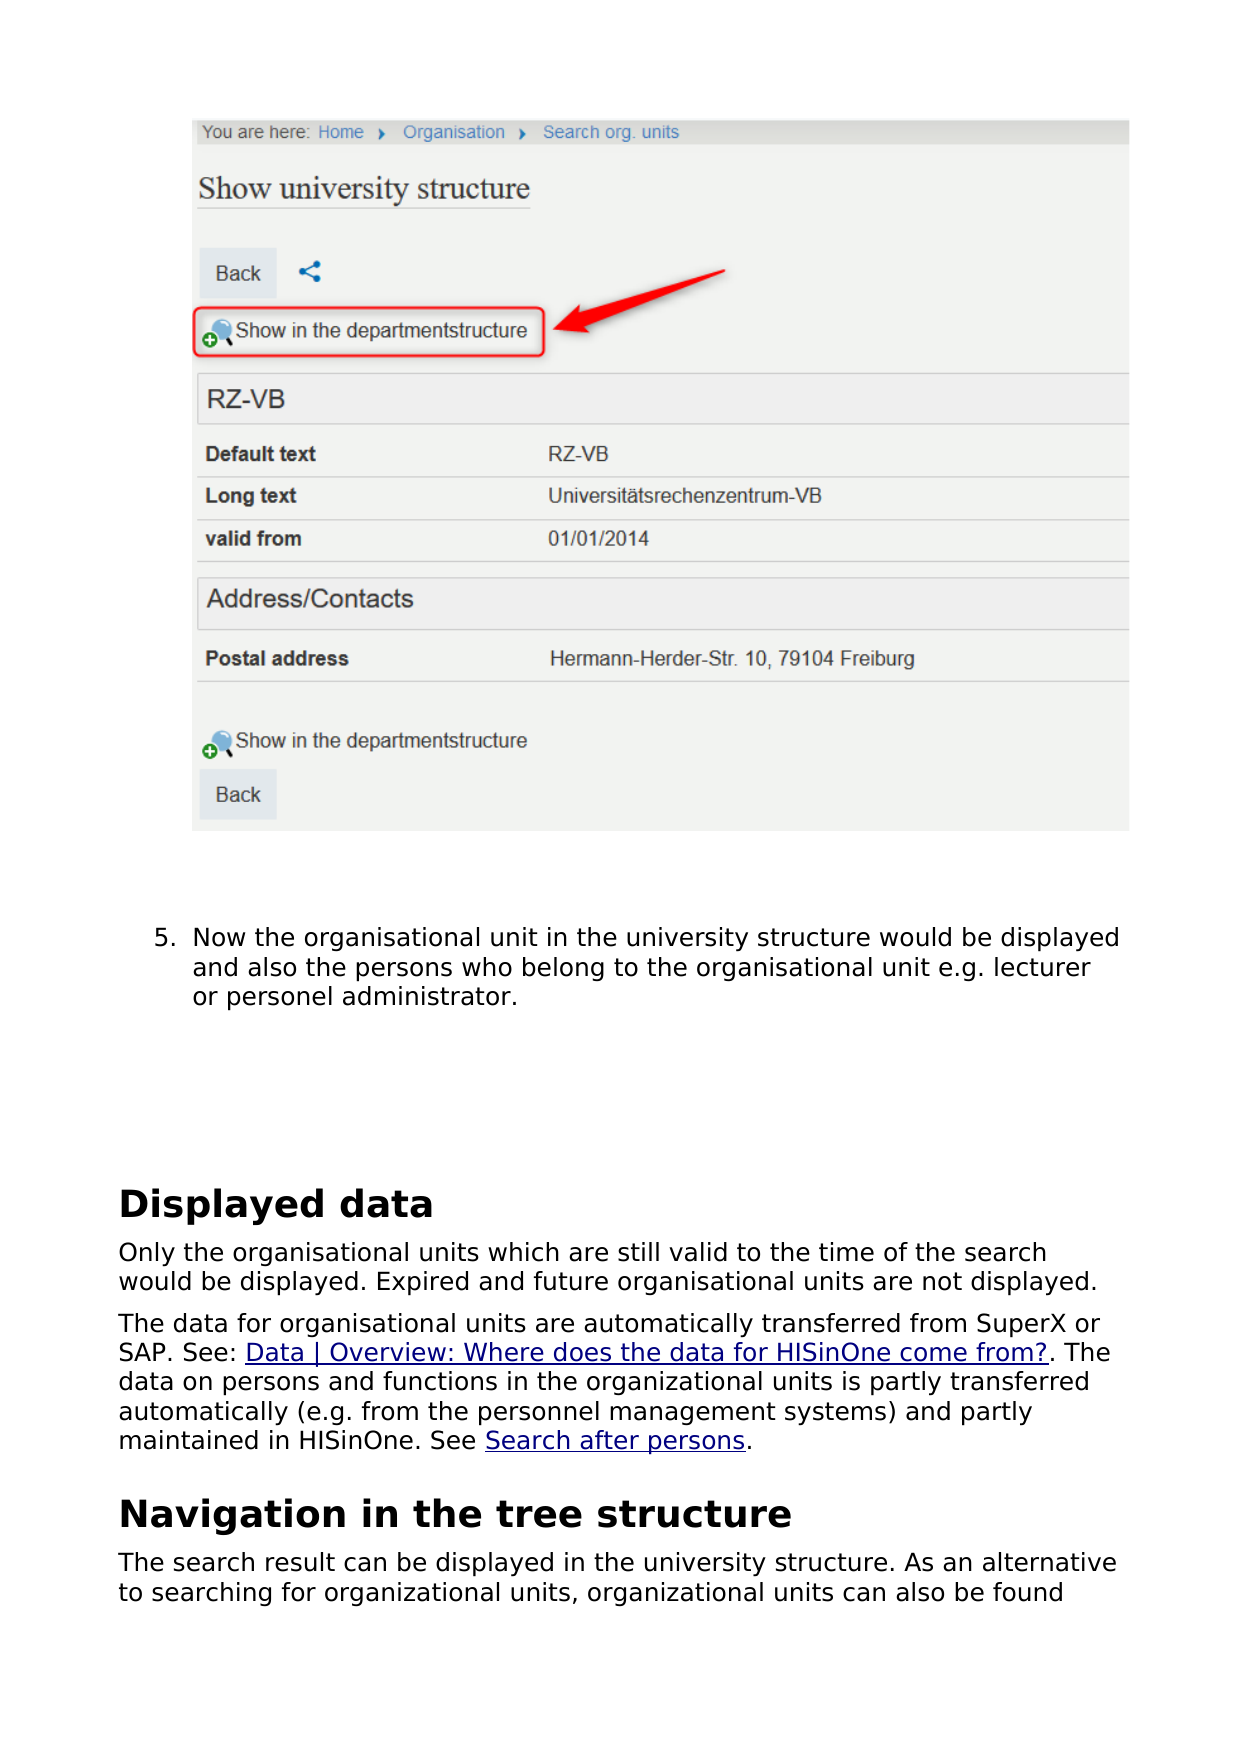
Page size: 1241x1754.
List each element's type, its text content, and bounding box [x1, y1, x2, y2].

subtitle Navigation in the tree structure [118, 1492, 1122, 1536]
text Only the organisational units which are still valid to the time of the search would be displayed. Expired and future organisational units are not displayed. [118, 1238, 1122, 1297]
list [177, 118, 1122, 923]
text The data for organisational units are automatically transferred from SuperX or SAP. See: Data | Overview: Where does the data for HISinOne come from?. The data on persons and functions in the organizational units is partly transferred automatically (e.g. from the personnel management systems) and partly maintained in HISinOne. See Search after persons. [118, 1309, 1122, 1455]
list Now the organisational unit in the university structure would be displayed and also the persons who belong to the organisational unit e.g. lecturer or personel administrator. [177, 923, 1122, 1128]
subtitle Displayed data [118, 1182, 1122, 1226]
text The search result can be displayed in the university structure. As an alternative to searching for organizational units, organizational units can also be found [118, 1549, 1122, 1607]
picture [192, 118, 1130, 831]
